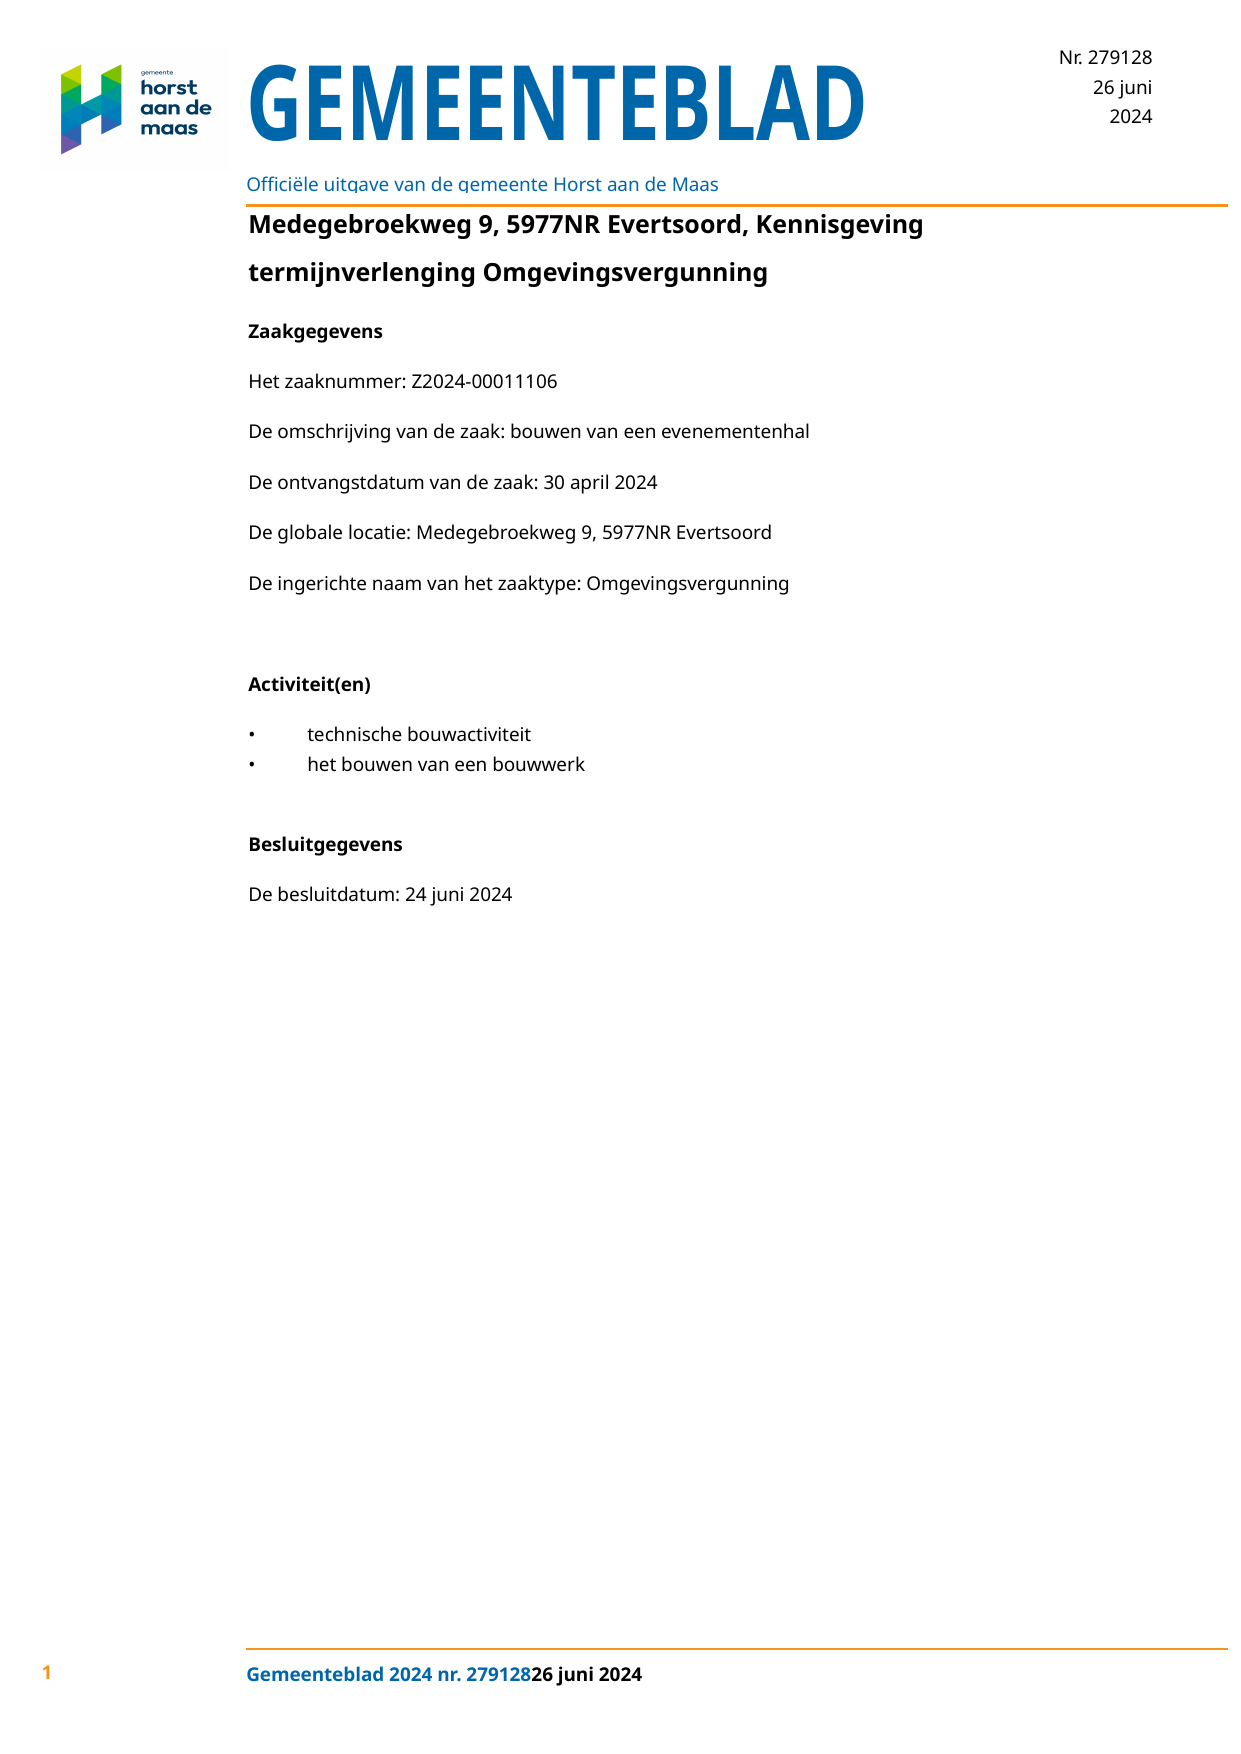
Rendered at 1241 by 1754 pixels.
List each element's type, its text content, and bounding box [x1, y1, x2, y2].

list het bouwen van een bouwwerk [248, 751, 1152, 777]
text Besluitgegevens [248, 831, 1152, 857]
picture [41, 47, 231, 172]
text Activiteit(en) [248, 671, 1152, 697]
text Medegebroekweg 9, 5977NR Evertsoord, Kennisgeving termijnverlenging Omgevingsvergunning [248, 207, 1152, 288]
text Zaakgegevens [248, 318, 1152, 344]
text De ingerichte naam van het zaaktype: Omgevingsvergunning [248, 570, 1152, 596]
text De globale locatie: Medegebroekweg 9, 5977NR Evertsoord [248, 519, 1152, 545]
text Het zaaknummer: Z2024-00011106 [248, 368, 1152, 394]
list technische bouwactiviteit [248, 721, 1152, 747]
text De omschrijving van de zaak: bouwen van een evenementenhal [248, 419, 1152, 444]
text De ontvangstdatum van de zaak: 30 april 2024 [248, 469, 1152, 495]
text De besluitdatum: 24 juni 2024 [248, 881, 1152, 907]
